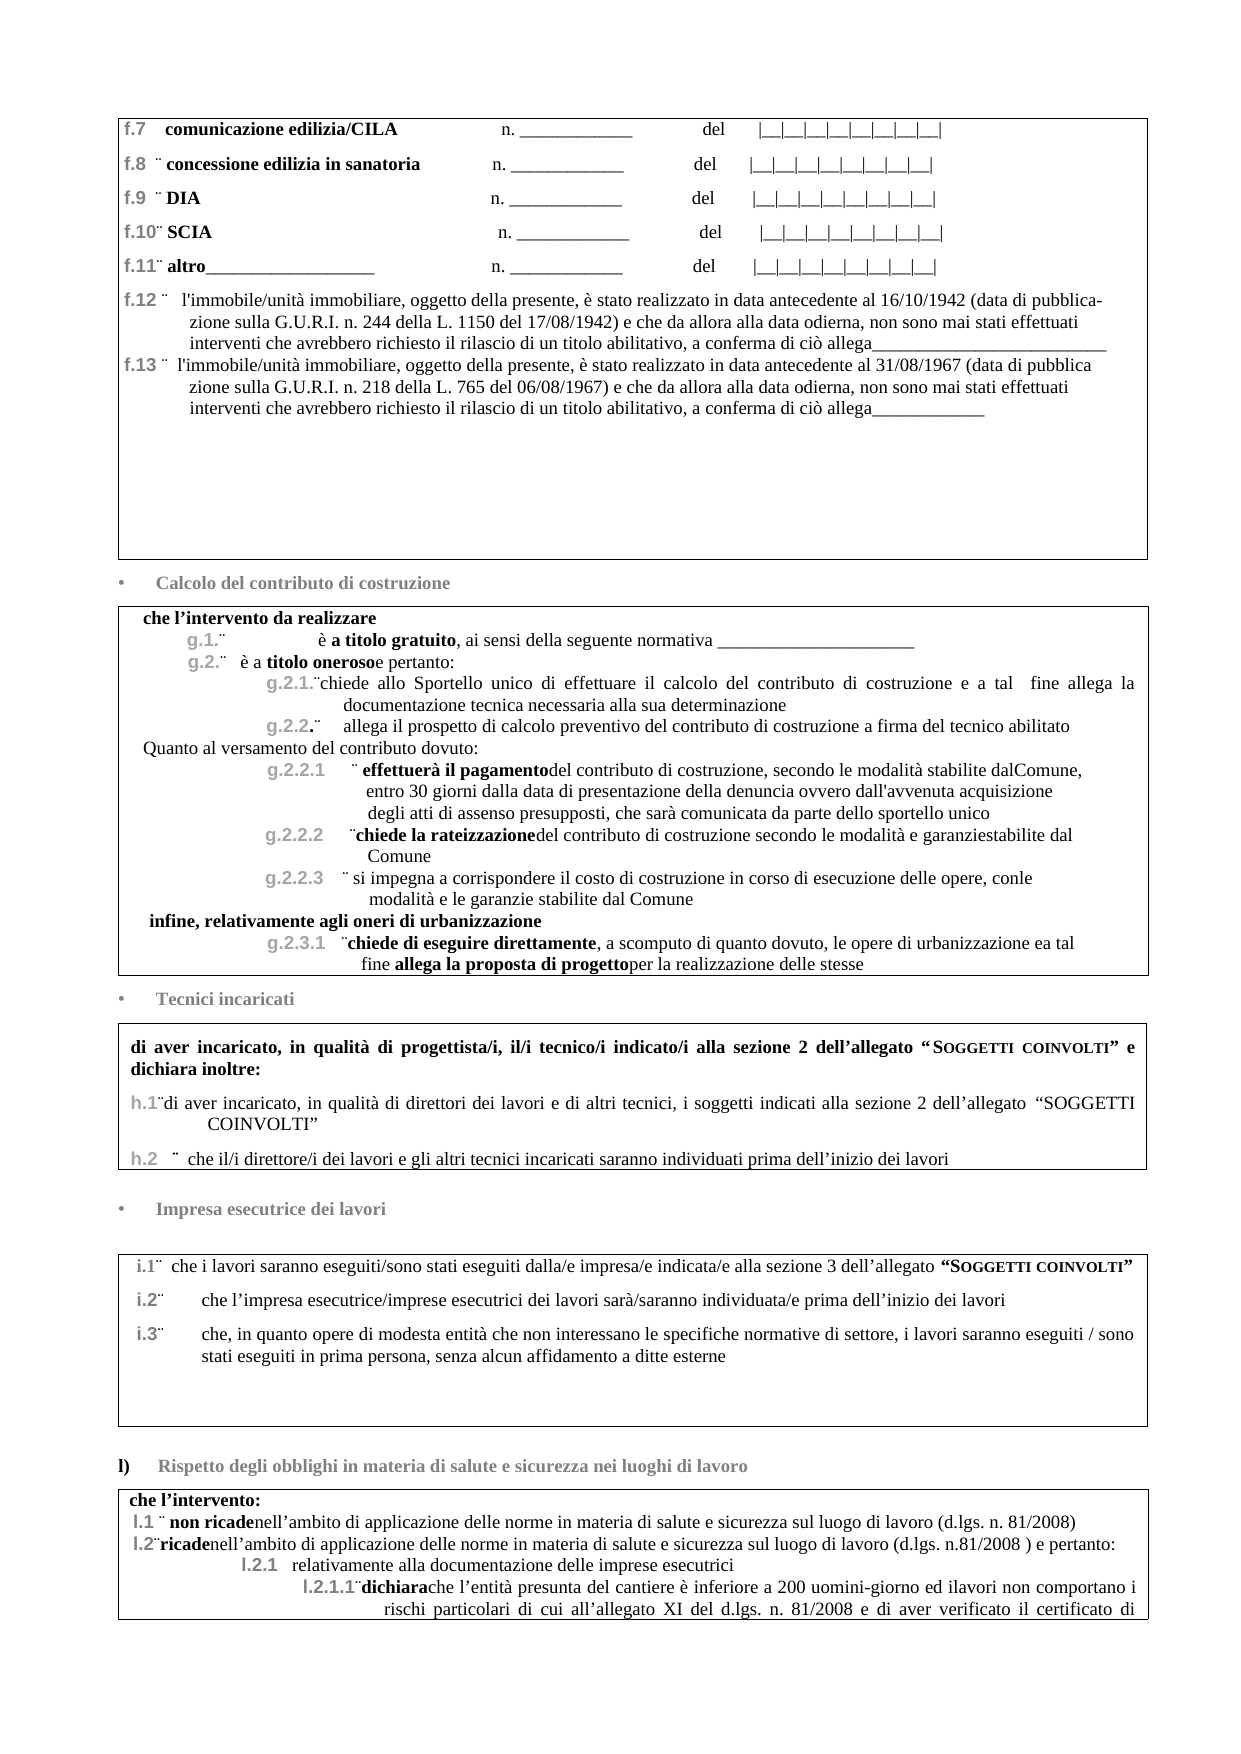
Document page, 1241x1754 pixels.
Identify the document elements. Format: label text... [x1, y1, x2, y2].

list Impresa esecutrice dei lavori [118, 1198, 1122, 1241]
table_header che l’intervento: l.1 ¨ non ricadenell’ambito di applicazione delle norme in materia di salute e sicurezza sul luogo di lavoro (d.lgs. n. 81/2008) l.2¨ricadenell’ambito di applicazione delle norme in materia di salute e sicurezza sul luogo di lavoro (d.lgs. n.81/2008 ) e pertanto: l.2.1 relativamente alla documentazione delle imprese esecutrici l.2.1.1¨dichiarache l’entità presunta del cantiere è inferiore a 200 uomini-giorno ed ilavori non comportano i rischi particolari di cui all’allegato XI del d.lgs. n. 81/2008 e di aver verificato il certificato di [119, 1490, 1148, 1619]
text l) Rispetto degli obblighi in materia di salute e sicurezza nei luoghi di lavoro [118, 1455, 1122, 1477]
list Tecnici incaricati [118, 988, 1122, 1010]
table_header di aver incaricato, in qualità di progettista/i, il/i tecnico/i indicato/i alla sezione 2 dell’allegato “Soggetti coinvolti” e dichiara inoltre: h.1¨di aver incaricato, in qualità di direttori dei lavori e di altri tecnici, i soggetti indicati alla sezione 2 dell’allegato “SOGGETTI COINVOLTI” h.2 ¨ che il/i direttore/i dei lavori e gli altri tecnici incaricati saranno individuati prima dell’inizio dei lavori [119, 1024, 1146, 1169]
table_header i.1¨ che i lavori saranno eseguiti/sono stati eseguiti dalla/e impresa/e indicata/e alla sezione 3 dell’allegato “Soggetti coinvolti” i.2¨ che l’impresa esecutrice/imprese esecutrici dei lavori sarà/saranno individuata/e prima dell’inizio dei lavori i.3¨ che, in quanto opere di modesta entità che non interessano le specifiche normative di settore, i lavori saranno eseguiti / sono stati eseguiti in prima persona, senza alcun affidamento a ditte esterne [119, 1255, 1147, 1426]
list Calcolo del contributo di costruzione [118, 572, 1122, 594]
table_header che l’intervento da realizzare g.1.¨ è a titolo gratuito, ai sensi della seguente normativa _____________________ g.2.¨ è a titolo onerosoe pertanto: g.2.1.¨chiede allo Sportello unico di effettuare il calcolo del contributo di costruzione e a tal fine allega la documentazione tecnica necessaria alla sua determinazione g.2.2.¨ allega il prospetto di calcolo preventivo del contributo di costruzione a firma del tecnico abilitato Quanto al versamento del contributo dovuto: g.2.2.1 ¨ effettuerà il pagamentodel contributo di costruzione, secondo le modalità stabilite dalComune, entro 30 giorni dalla data di presentazione della denuncia ovvero dall'avvenuta acquisizione degli atti di assenso presupposti, che sarà comunicata da parte dello sportello unico g.2.2.2 ¨chiede la rateizzazionedel contributo di costruzione secondo le modalità e garanziestabilite dal Comune g.2.2.3 ¨ si impegna a corrispondere il costo di costruzione in corso di esecuzione delle opere, conle modalità e le garanzie stabilite dal Comune infine, relativamente agli oneri di urbanizzazione g.2.3.1 ¨chiede di eseguire direttamente, a scomputo di quanto dovuto, le opere di urbanizzazione ea tal fine allega la proposta di progettoper la realizzazione delle stesse [119, 607, 1148, 975]
table_header f.7 comunicazione edilizia/CILA n. ____________ del |__|__|__|__|__|__|__|__| f.8 ¨ concessione edilizia in sanatoria n. ____________ del |__|__|__|__|__|__|__|__| f.9 ¨ DIA n. ____________ del |__|__|__|__|__|__|__|__| f.10¨ SCIA n. ____________ del |__|__|__|__|__|__|__|__| f.11¨ altro__________________ n. ____________ del |__|__|__|__|__|__|__|__| f.12 ¨ l'immobile/unità immobiliare, oggetto della presente, è stato realizzato in data antecedente al 16/10/1942 (data di pubblica- zione sulla G.U.R.I. n. 244 della L. 1150 del 17/08/1942) e che da allora alla data odierna, non sono mai stati effettuati interventi che avrebbero richiesto il rilascio di un titolo abilitativo, a conferma di ciò allega_________________________ f.13 ¨ l'immobile/unità immobiliare, oggetto della presente, è stato realizzato in data antecedente al 31/08/1967 (data di pubblica zione sulla G.U.R.I. n. 218 della L. 765 del 06/08/1967) e che da allora alla data odierna, non sono mai stati effettuati interventi che avrebbero richiesto il rilascio di un titolo abilitativo, a conferma di ciò allega____________ [119, 119, 1147, 559]
